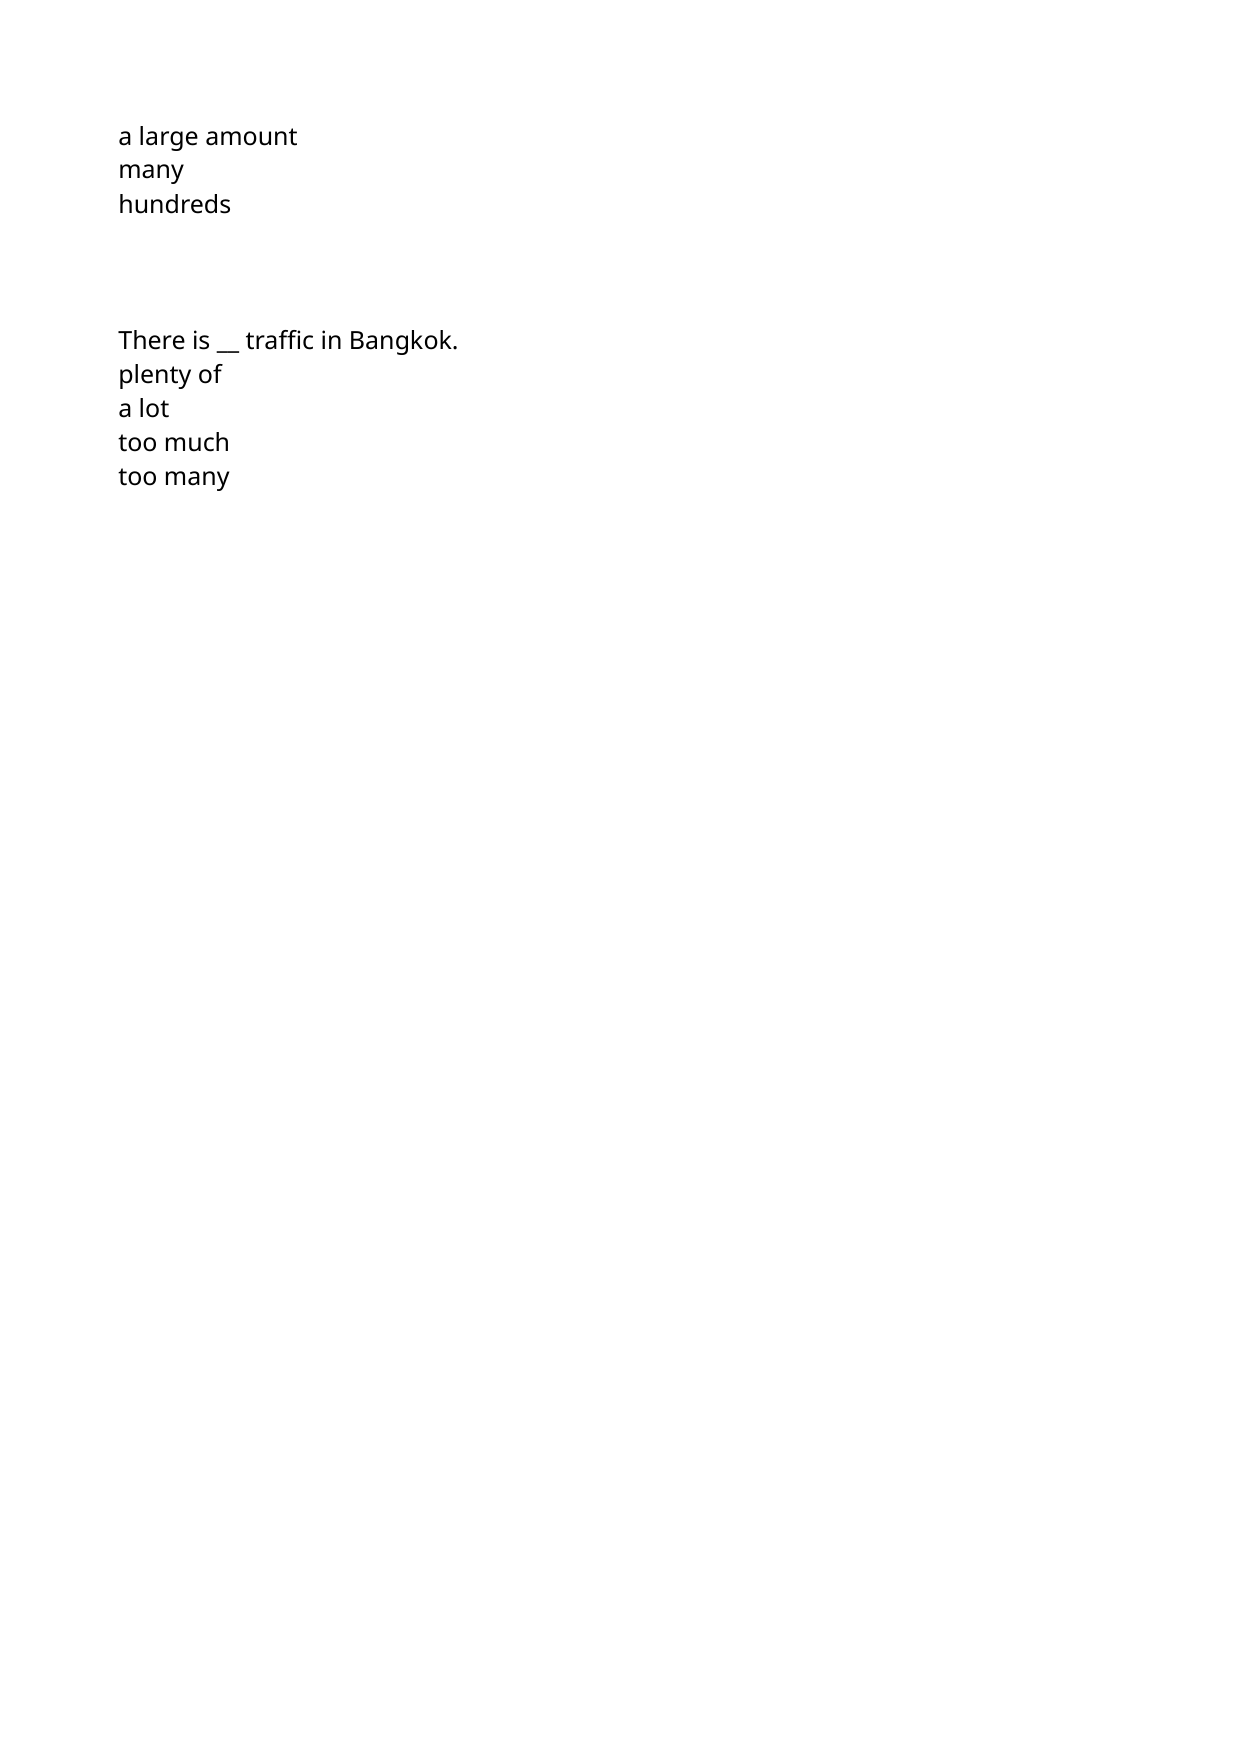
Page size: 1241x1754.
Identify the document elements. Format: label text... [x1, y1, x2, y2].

text many [118, 152, 1122, 186]
text hundreds [118, 186, 1122, 220]
text plenty of [118, 357, 1122, 391]
text There is __ traffic in Bangkok. [118, 322, 1122, 357]
text a lot [118, 391, 1122, 425]
text too much [118, 425, 1122, 459]
text a large amount [118, 118, 1122, 152]
text too many [118, 459, 1122, 493]
